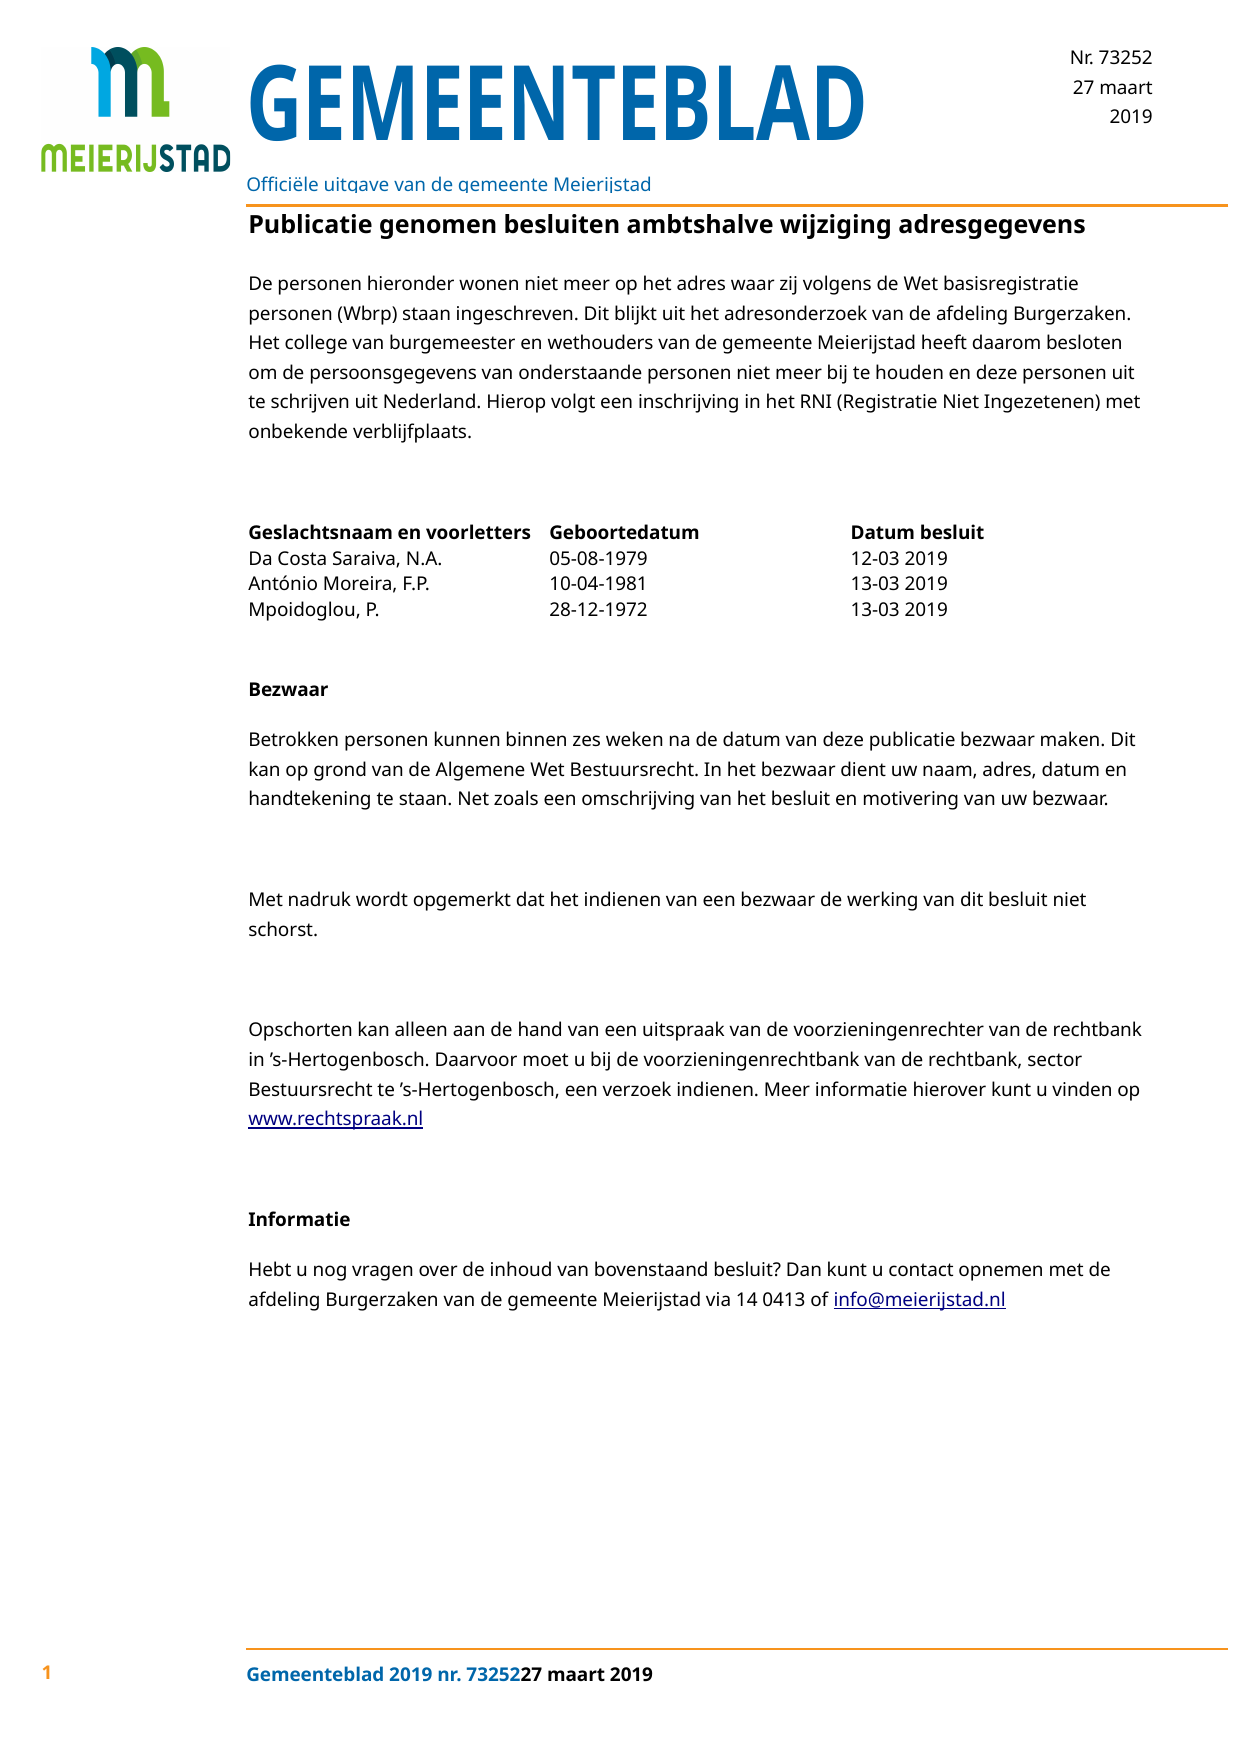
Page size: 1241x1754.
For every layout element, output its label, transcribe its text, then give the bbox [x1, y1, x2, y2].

text Hebt u nog vragen over de inhoud van bovenstaand besluit? Dan kunt u contact opnemen met de afdeling Burgerzaken van de gemeente Meierijstad via 14 0413 of info@meierijstad.nl [248, 1257, 1152, 1312]
table_cell 10-04-1981 [549, 571, 850, 596]
picture [41, 47, 231, 172]
table_cell 28-12-1972 [549, 596, 850, 622]
text Opschorten kan alleen aan de hand van een uitspraak van de voorzieningenrechter van de rechtbank in ’s-Hertogenbosch. Daarvoor moet u bij de voorzieningenrechtbank van de rechtbank, sector Bestuursrecht te ’s-Hertogenbosch, een verzoek indienen. Meer informatie hierover kunt u vinden op www.rechtspraak.nl [248, 1017, 1152, 1131]
table_cell 13-03 2019 [850, 571, 1152, 596]
text Publicatie genomen besluiten ambtshalve wijziging adresgegevens [248, 207, 1152, 241]
table_header Geslachtsnaam en voorletters [248, 519, 549, 545]
table_cell Mpoidoglou, P. [248, 596, 549, 622]
table_cell 12-03 2019 [850, 545, 1152, 571]
table_cell 05-08-1979 [549, 545, 850, 571]
text Informatie [248, 1206, 1152, 1232]
table_cell António Moreira, F.P. [248, 571, 549, 596]
table_header Datum besluit [850, 519, 1152, 545]
text Met nadruk wordt opgemerkt dat het indienen van een bezwaar de werking van dit besluit niet schorst. [248, 886, 1152, 941]
text De personen hieronder wonen niet meer op het adres waar zij volgens de Wet basisregistratie personen (Wbrp) staan ingeschreven. Dit blijkt uit het adresonderzoek van de afdeling Burgerzaken. Het college van burgemeester en wethouders van de gemeente Meierijstad heeft daarom besloten om de persoonsgegevens van onderstaande personen niet meer bij te houden en deze personen uit te schrijven uit Nederland. Hierop volgt een inschrijving in het RNI (Registratie Niet Ingezetenen) met onbekende verblijfplaats. [248, 270, 1152, 444]
text Betrokken personen kunnen binnen zes weken na de datum van deze publicatie bezwaar maken. Dit kan op grond van de Algemene Wet Bestuursrecht. In het bezwaar dient uw naam, adres, datum en handtekening te staan. Net zoals een omschrijving van het besluit en motivering van uw bezwaar. [248, 726, 1152, 811]
table_cell 13-03 2019 [850, 596, 1152, 622]
text Bezwaar [248, 676, 1152, 701]
table_header Geboortedatum [549, 519, 850, 545]
table_cell Da Costa Saraiva, N.A. [248, 545, 549, 571]
